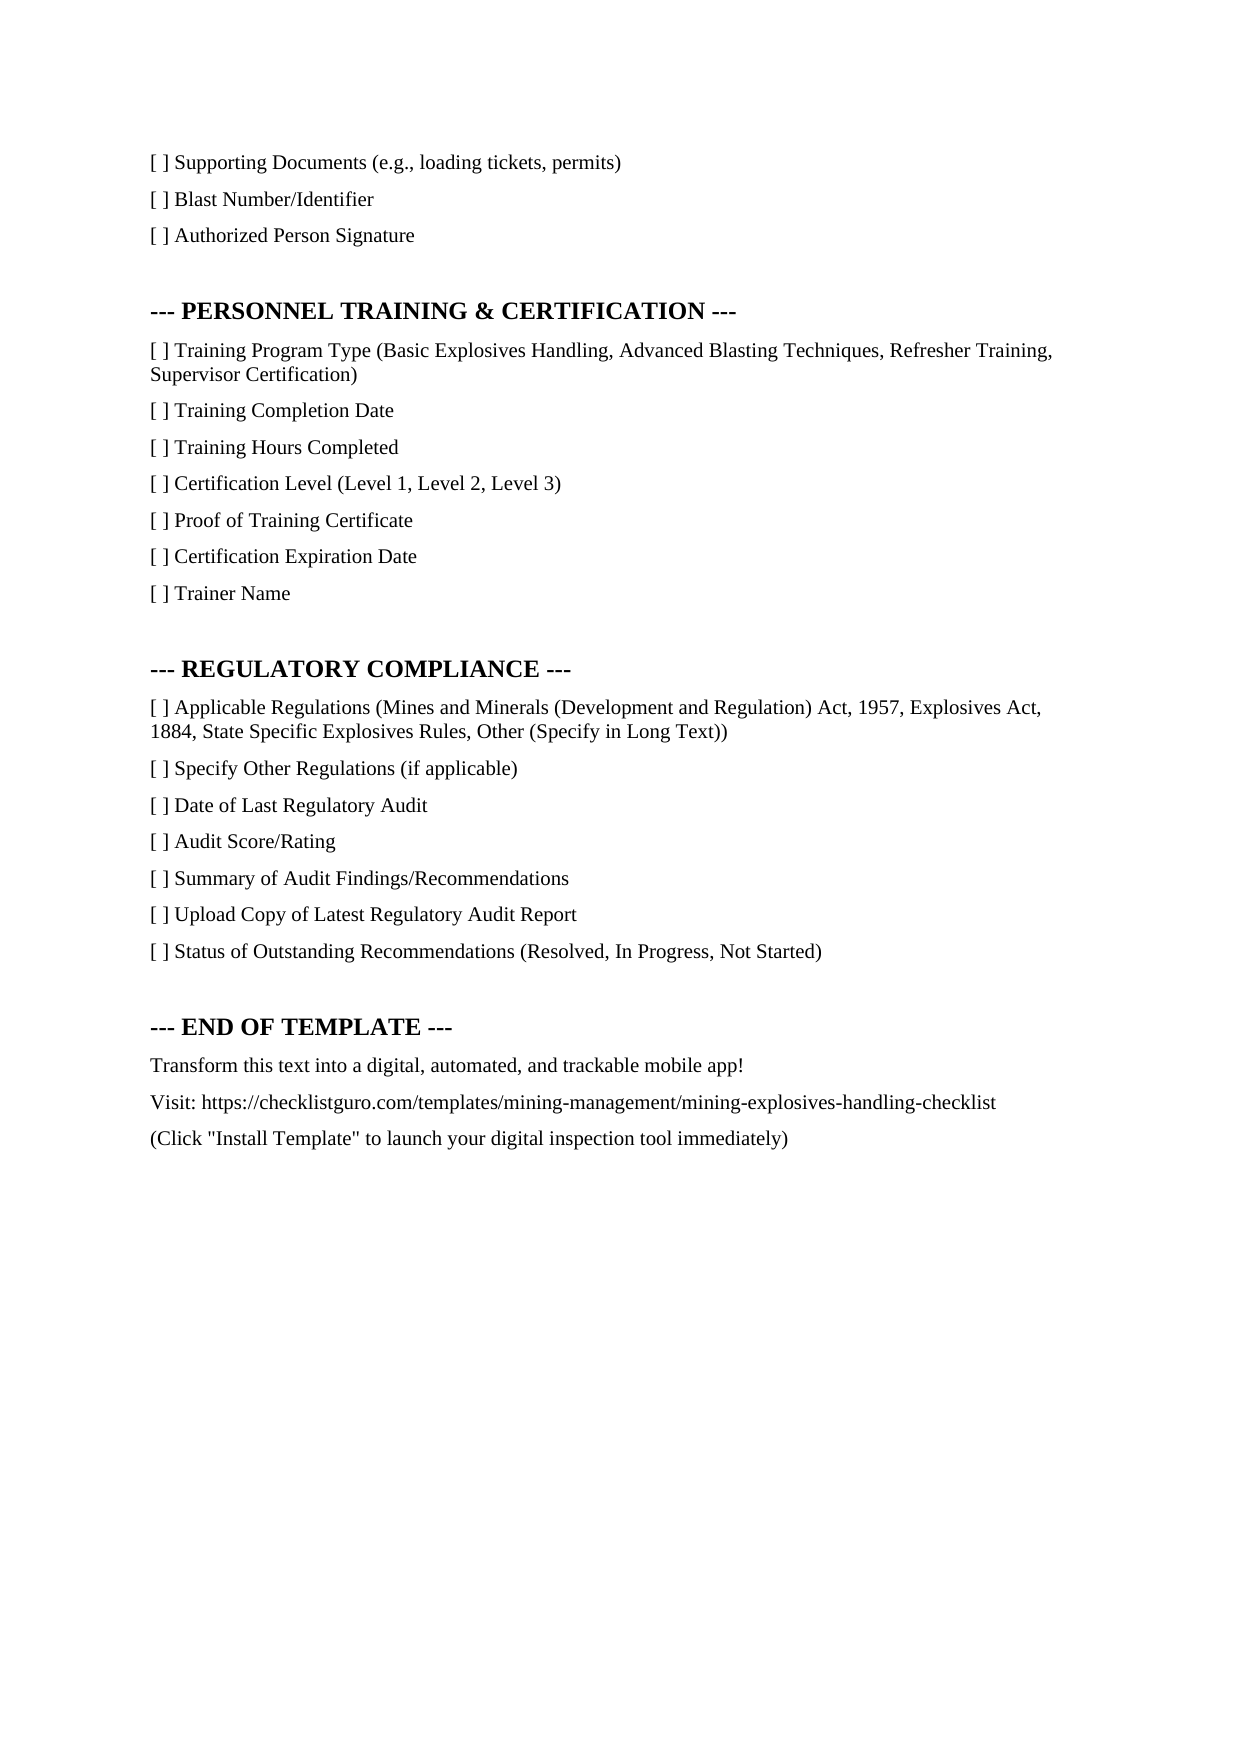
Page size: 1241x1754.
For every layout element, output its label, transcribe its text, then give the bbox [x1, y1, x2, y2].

text --- PERSONNEL TRAINING & CERTIFICATION --- [150, 296, 1090, 325]
text [ ] Certification Expiration Date [150, 544, 1090, 568]
text --- END OF TEMPLATE --- [150, 1012, 1090, 1041]
text [ ] Training Hours Completed [150, 435, 1090, 459]
text [ ] Blast Number/Identifier [150, 187, 1090, 211]
text [ ] Training Program Type (Basic Explosives Handling, Advanced Blasting Techniques, Refresher Training, Supervisor Certification) [150, 337, 1090, 386]
text [ ] Supporting Documents (e.g., loading tickets, permits) [150, 150, 1090, 174]
text Visit: https://checklistguro.com/templates/mining-management/mining-explosives-handling-checklist [150, 1090, 1090, 1114]
text [ ] Audit Score/Rating [150, 829, 1090, 853]
text [ ] Authorized Person Signature [150, 223, 1090, 247]
text [ ] Upload Copy of Latest Regulatory Audit Report [150, 902, 1090, 926]
text [ ] Summary of Audit Findings/Recommendations [150, 866, 1090, 890]
text [ ] Training Completion Date [150, 398, 1090, 422]
text --- REGULATORY COMPLIANCE --- [150, 654, 1090, 683]
text [ ] Proof of Training Certificate [150, 508, 1090, 532]
text [ ] Date of Last Regulatory Audit [150, 792, 1090, 817]
text [ ] Trainer Name [150, 581, 1090, 605]
text [ ] Applicable Regulations (Mines and Minerals (Development and Regulation) Act, 1957, Explosives Act, 1884, State Specific Explosives Rules, Other (Specify in Long Text)) [150, 695, 1090, 743]
text Transform this text into a digital, automated, and trackable mobile app! [150, 1053, 1090, 1077]
text [ ] Status of Outstanding Recommendations (Resolved, In Progress, Not Started) [150, 939, 1090, 963]
text [ ] Certification Level (Level 1, Level 2, Level 3) [150, 471, 1090, 495]
text (Click "Install Template" to launch your digital inspection tool immediately) [150, 1126, 1090, 1150]
text [ ] Specify Other Regulations (if applicable) [150, 756, 1090, 780]
